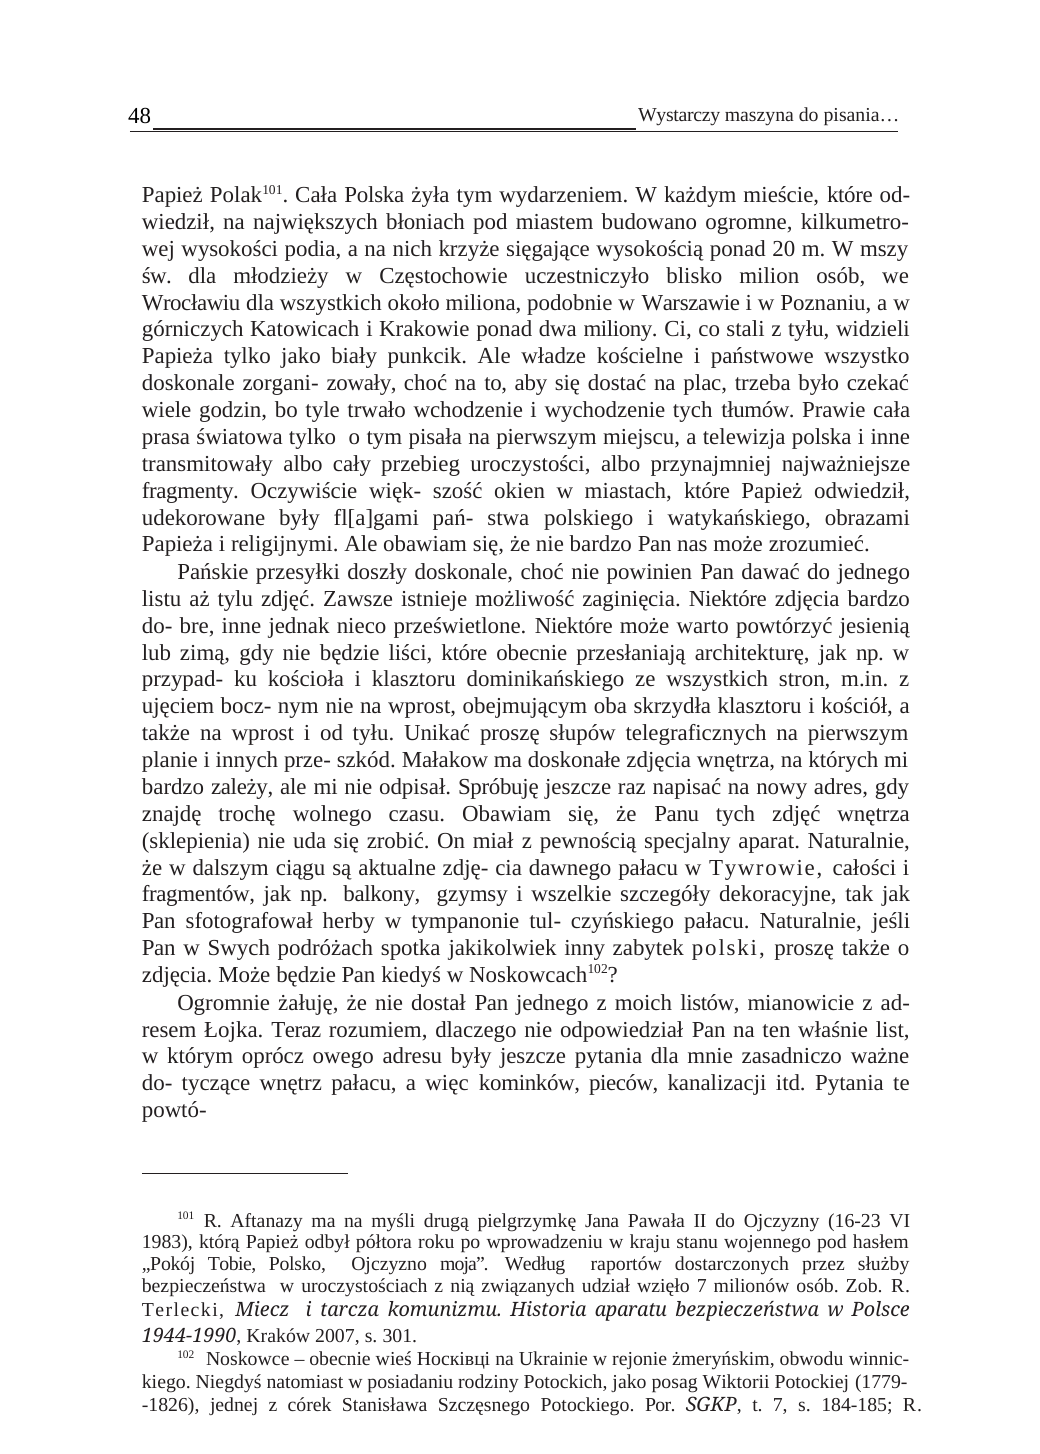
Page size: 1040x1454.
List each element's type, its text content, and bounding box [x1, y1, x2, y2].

text Pańskie przesyłki doszły doskonale, choć nie powinien Pan dawać do jednego listu aż tylu zdjęć. Zawsze istnieje możliwość zaginięcia. Niektóre zdjęcia bardzo do- bre, inne jednak nieco prześwietlone. Niektóre może warto powtórzyć jesienią lub zimą, gdy nie będzie liści, które obecnie przesłaniają architekturę, jak np. w przypad- ku kościoła i klasztoru dominikańskiego ze wszystkich stron, m.in. z ujęciem bocz- nym nie na wprost, obejmującym oba skrzydła klasztoru i kościół, a także na wprost i od tyłu. Unikać proszę słupów telegraficznych na pierwszym planie i innych prze- szkód. Małakow ma doskonałe zdjęcia wnętrza, na których mi bardzo zależy, ale mi nie odpisał. Spróbuję jeszcze raz napisać na nowy adres, gdy znajdę trochę wolnego czasu. Obawiam się, że Panu tych zdjęć wnętrza (sklepienia) nie uda się zrobić. On miał z pewnością specjalny aparat. Naturalnie, że w dalszym ciągu są aktualne zdję- cia dawnego pałacu w Tywrowie, całości i fragmentów, jak np. balkony, gzymsy i wszelkie szczegóły dekoracyjne, tak jak Pan sfotografował herby w tympanonie tul- czyńskiego pałacu. Naturalnie, jeśli Pan w Swych podróżach spotka jakikolwiek inny zabytek polski, proszę także o zdjęcia. Może będzie Pan kiedyś w Noskowcach102? [142, 558, 910, 987]
text 101 R. Aftanazy ma na myśli drugą pielgrzymkę Jana Pawała II do Ojczyzny (16-23 VI 1983), którą Papież odbył półtora roku po wprowadzeniu w kraju stanu wojennego pod hasłem „Pokój Tobie, Polsko, Ojczyzno moja”. Według raportów dostarczonych przez służby bezpieczeństwa w uroczystościach z nią związanych udział wzięło 7 milionów osób. Zob. R. Terlecki, Miecz i tarcza komunizmu. Historia aparatu bezpieczeństwa w Polsce 1944-1990, Kraków 2007, s. 301. [142, 1210, 910, 1348]
text Ogromnie żałuję, że nie dostał Pan jednego z moich listów, mianowicie z ad- resem Łojka. Teraz rozumiem, dlaczego nie odpowiedział Pan na ten właśnie list, w którym oprócz owego adresu były jeszcze pytania dla mnie zasadniczo ważne do- tyczące wnętrz pałacu, a więc kominków, pieców, kanalizacji itd. Pytania te powtó- [142, 989, 910, 1123]
text Papież Polak101. Cała Polska żyła tym wydarzeniem. W każdym mieście, które od- wiedził, na największych błoniach pod miastem budowano ogromne, kilkumetro- wej wysokości podia, a na nich krzyże sięgające wysokością ponad 20 m. W mszy św. dla młodzieży w Częstochowie uczestniczyło blisko milion osób, we Wrocławiu dla wszystkich około miliona, podobnie w Warszawie i w Poznaniu, a w górniczych Katowicach i Krakowie ponad dwa miliony. Ci, co stali z tyłu, widzieli Papieża tylko jako biały punkcik. Ale władze kościelne i państwowe wszystko doskonale zorgani- zowały, choć na to, aby się dostać na plac, trzeba było czekać wiele godzin, bo tyle trwało wchodzenie i wychodzenie tych tłumów. Prawie cała prasa światowa tylko o tym pisała na pierwszym miejscu, a telewizja polska i inne transmitowały albo cały przebieg uroczystości, albo przynajmniej najważniejsze fragmenty. Oczywiście więk- szość okien w miastach, które Papież odwiedził, udekorowane były fl[a]gami pań- stwa polskiego i watykańskiego, obrazami Papieża i religijnymi. Ale obawiam się, że nie bardzo Pan nas może zrozumieć. [142, 181, 910, 557]
text 102 Noskowce – obecnie wieś Носківці na Ukrainie w rejonie żmeryńskim, obwodu winnic- [177, 1348, 923, 1370]
text -1826), jednej z córek Stanisława Szczęsnego Potockiego. Por. SGKP, t. 7, s. 184-185; R. [142, 1392, 923, 1417]
text kiego. Niegdyś natomiast w posiadaniu rodziny Potockich, jako posag Wiktorii Potockiej (1779- [142, 1371, 923, 1392]
